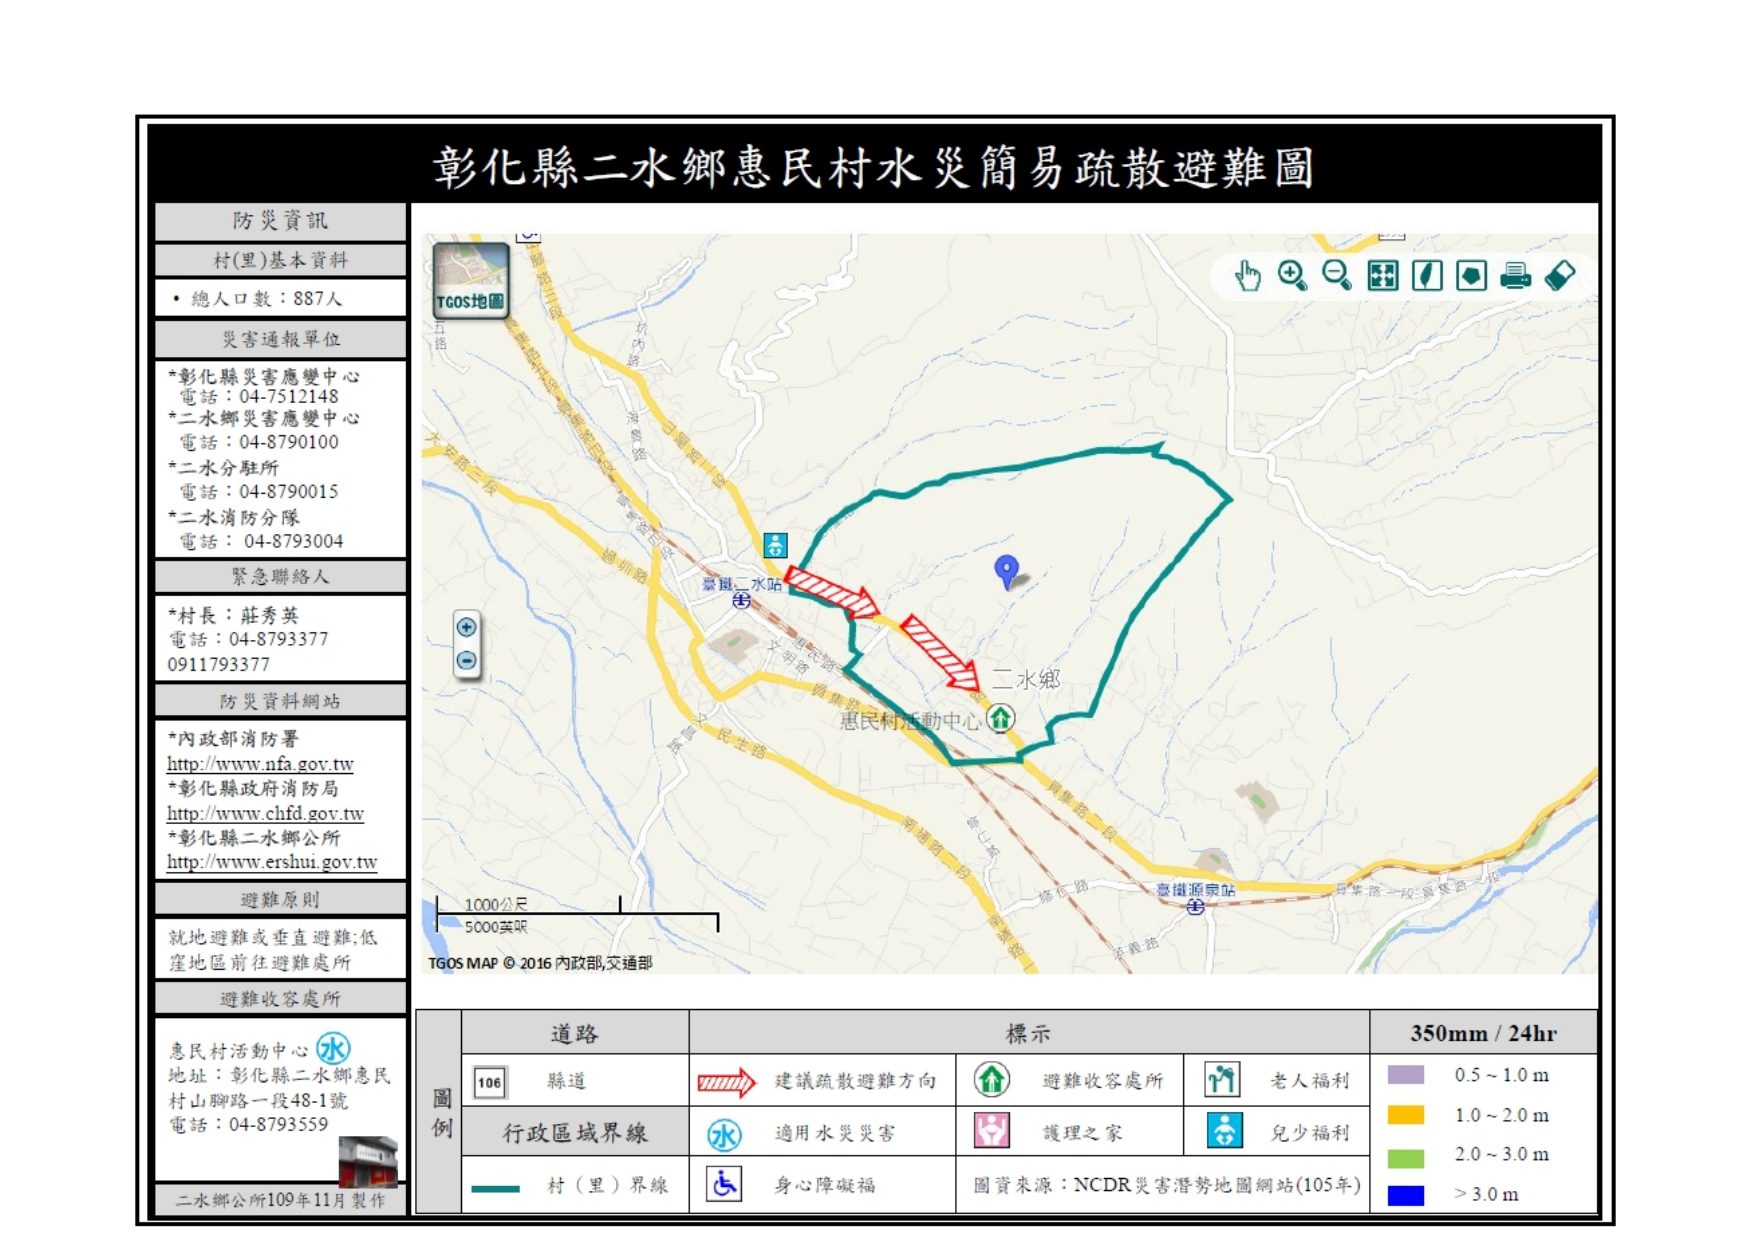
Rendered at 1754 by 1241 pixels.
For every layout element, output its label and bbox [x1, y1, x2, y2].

picture [118, 104, 1636, 1241]
